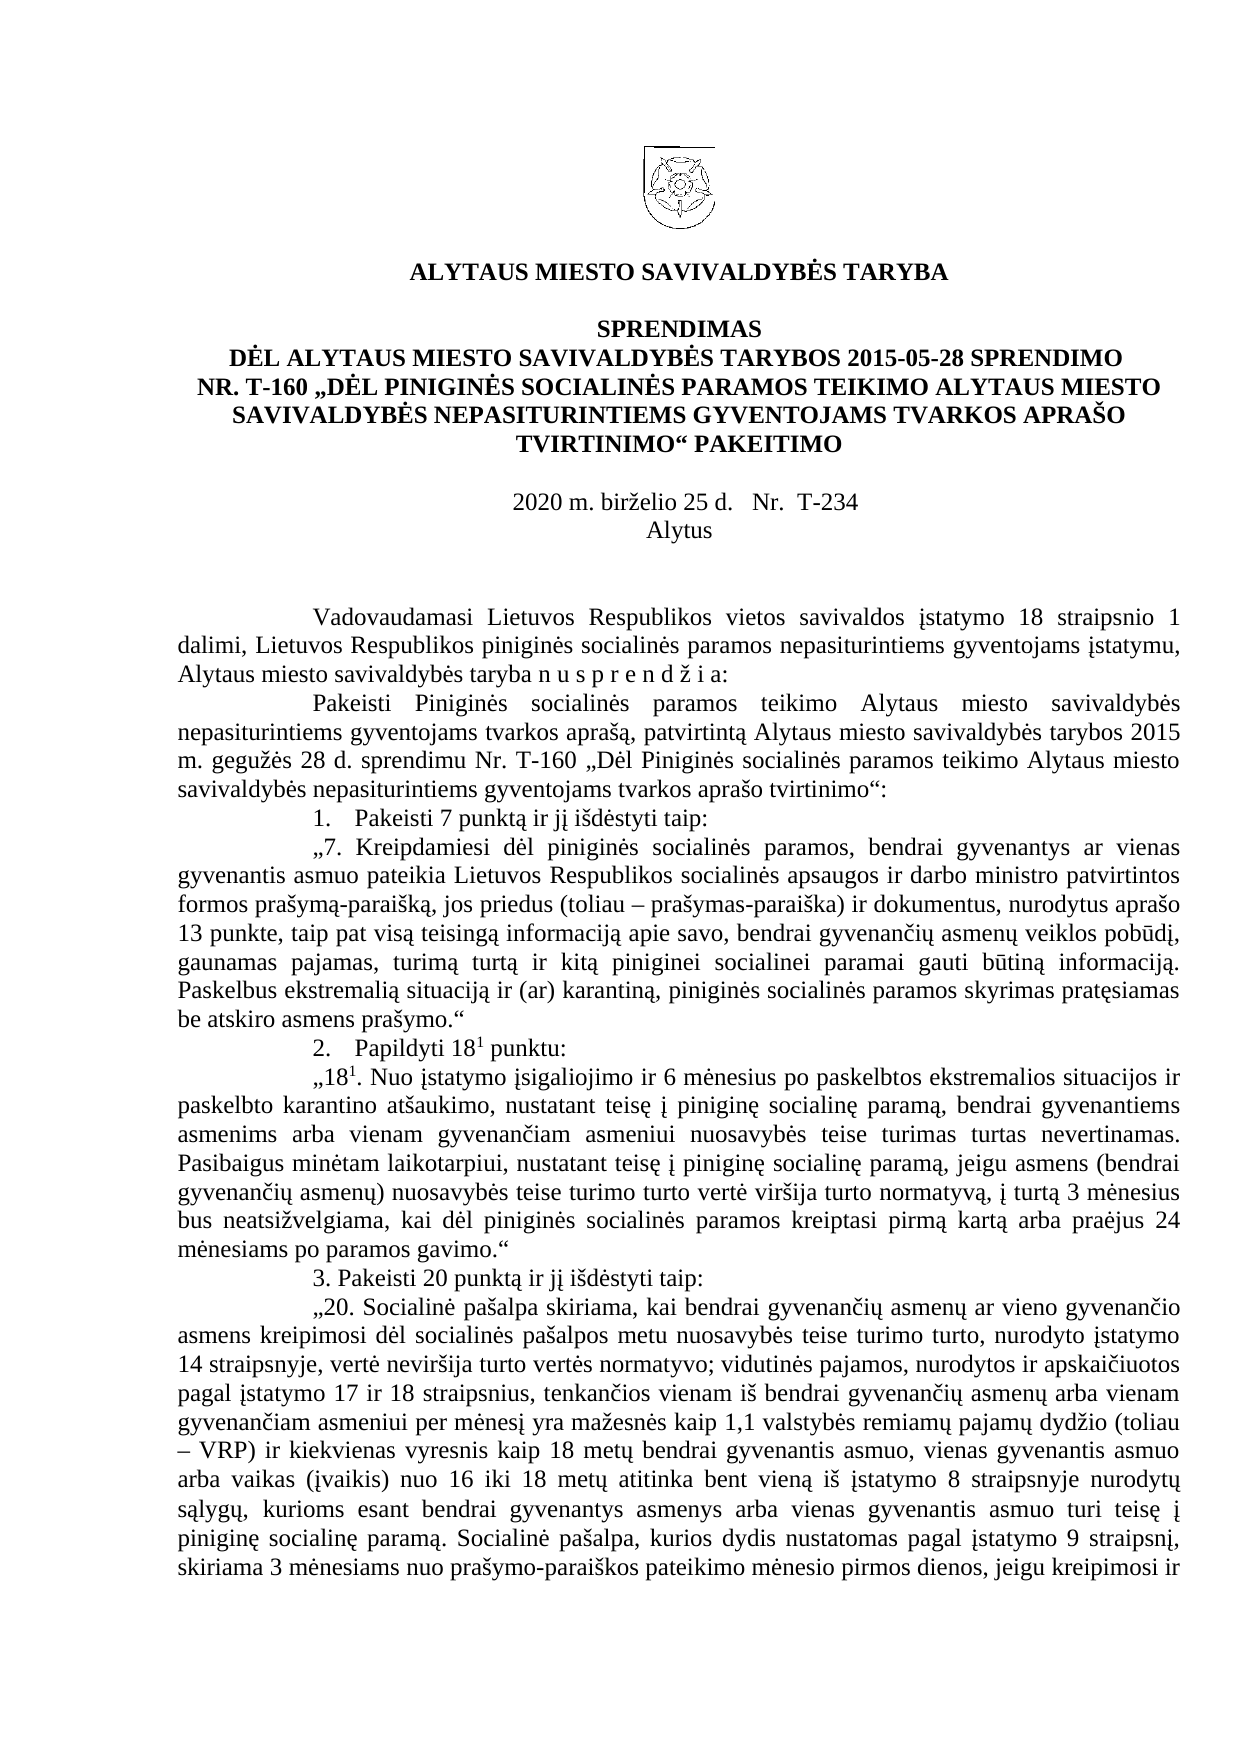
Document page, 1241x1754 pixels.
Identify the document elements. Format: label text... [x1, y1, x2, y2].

text „181. Nuo įstatymo įsigaliojimo ir 6 mėnesius po paskelbtos ekstremalios situacijos ir paskelbto karantino atšaukimo, nustatant teisę į piniginę socialinę paramą, bendrai gyvenantiems asmenims arba vienam gyvenančiam asmeniui nuosavybės teise turimas turtas nevertinamas. Pasibaigus minėtam laikotarpiui, nustatant teisę į piniginę socialinę paramą, jeigu asmens (bendrai gyvenančių asmenų) nuosavybės teise turimo turto vertė viršija turto normatyvą, į turtą 3 mėnesius bus neatsižvelgiama, kai dėl piniginės socialinės paramos kreiptasi pirmą kartą arba praėjus 24 mėnesiams po paramos gavimo.“ [177, 1062, 1181, 1263]
text 1. Pakeisti 7 punktą ir jį išdėstyti taip: [177, 803, 1181, 832]
text „7. Kreipdamiesi dėl piniginės socialinės paramos, bendrai gyvenantys ar vienas gyvenantis asmuo pateikia Lietuvos Respublikos socialinės apsaugos ir darbo ministro patvirtintos formos prašymą-paraišką, jos priedus (toliau – prašymas-paraiška) ir dokumentus, nurodytus aprašo 13 punkte, taip pat visą teisingą informaciją apie savo, bendrai gyvenančių asmenų veiklos pobūdį, gaunamas pajamas, turimą turtą ir kitą piniginei socialinei paramai gauti būtiną informaciją. Paskelbus ekstremalią situaciją ir (ar) karantiną, piniginės socialinės paramos skyrimas pratęsiamas be atskiro asmens prašymo.“ [177, 832, 1181, 1033]
text 2. Papildyti 181 punktu: [177, 1033, 1181, 1062]
text 2020 m. birželio 25 d. Nr. T-234 [177, 487, 1181, 516]
text DĖL ALYTAUS MIESTO SAVIVALDYBĖS TARYBOS 2015-05-28 SPRENDIMO [177, 343, 1181, 372]
text Alytus [177, 516, 1181, 544]
text Pakeisti Piniginės socialinės paramos teikimo Alytaus miesto savivaldybės nepasiturintiems gyventojams tvarkos aprašą, patvirtintą Alytaus miesto savivaldybės tarybos 2015 m. gegužės 28 d. sprendimu Nr. T-160 „Dėl Piniginės socialinės paramos teikimo Alytaus miesto savivaldybės nepasiturintiems gyventojams tvarkos aprašo tvirtinimo“: [177, 688, 1181, 803]
text NR. T-160 „DĖL PINIGINĖS SOCIALINĖS PARAMOS TEIKIMO ALYTAUS MIESTO SAVIVALDYBĖS NEPASITURINTIEMS GYVENTOJAMS TVARKOS APRAŠO TVIRTINIMO“ PAKEITIMO [177, 372, 1181, 458]
text 3. Pakeisti 20 punktą ir jį išdėstyti taip: [177, 1263, 1181, 1292]
text Vadovaudamasi Lietuvos Respublikos vietos savivaldos įstatymo 18 straipsnio 1 dalimi, Lietuvos Respublikos piniginės socialinės paramos nepasiturintiems gyventojams įstatymu, Alytaus miesto savivaldybės taryba n u s p r e n d ž i a: [177, 602, 1181, 688]
text SPRENDIMAS [177, 314, 1181, 343]
text „20. Socialinė pašalpa skiriama, kai bendrai gyvenančių asmenų ar vieno gyvenančio asmens kreipimosi dėl socialinės pašalpos metu nuosavybės teise turimo turto, nurodyto įstatymo 14 straipsnyje, vertė neviršija turto vertės normatyvo; vidutinės pajamos, nurodytos ir apskaičiuotos pagal įstatymo 17 ir 18 straipsnius, tenkančios vienam iš bendrai gyvenančių asmenų arba vienam gyvenančiam asmeniui per mėnesį yra mažesnės kaip 1,1 valstybės remiamų pajamų dydžio (toliau – VRP) ir kiekvienas vyresnis kaip 18 metų bendrai gyvenantis asmuo, vienas gyvenantis asmuo arba vaikas (įvaikis) nuo 16 iki 18 metų atitinka bent vieną iš įstatymo 8 straipsnyje nurodytų sąlygų, kurioms esant bendrai gyvenantys asmenys arba vienas gyvenantis asmuo turi teisę į piniginę socialinę paramą. Socialinė pašalpa, kurios dydis nustatomas pagal įstatymo 9 straipsnį, skiriama 3 mėnesiams nuo prašymo-paraiškos pateikimo mėnesio pirmos dienos, jeigu kreipimosi ir [177, 1292, 1181, 1581]
text ALYTAUS MIESTO SAVIVALDYBĖS TARYBA [177, 257, 1181, 286]
